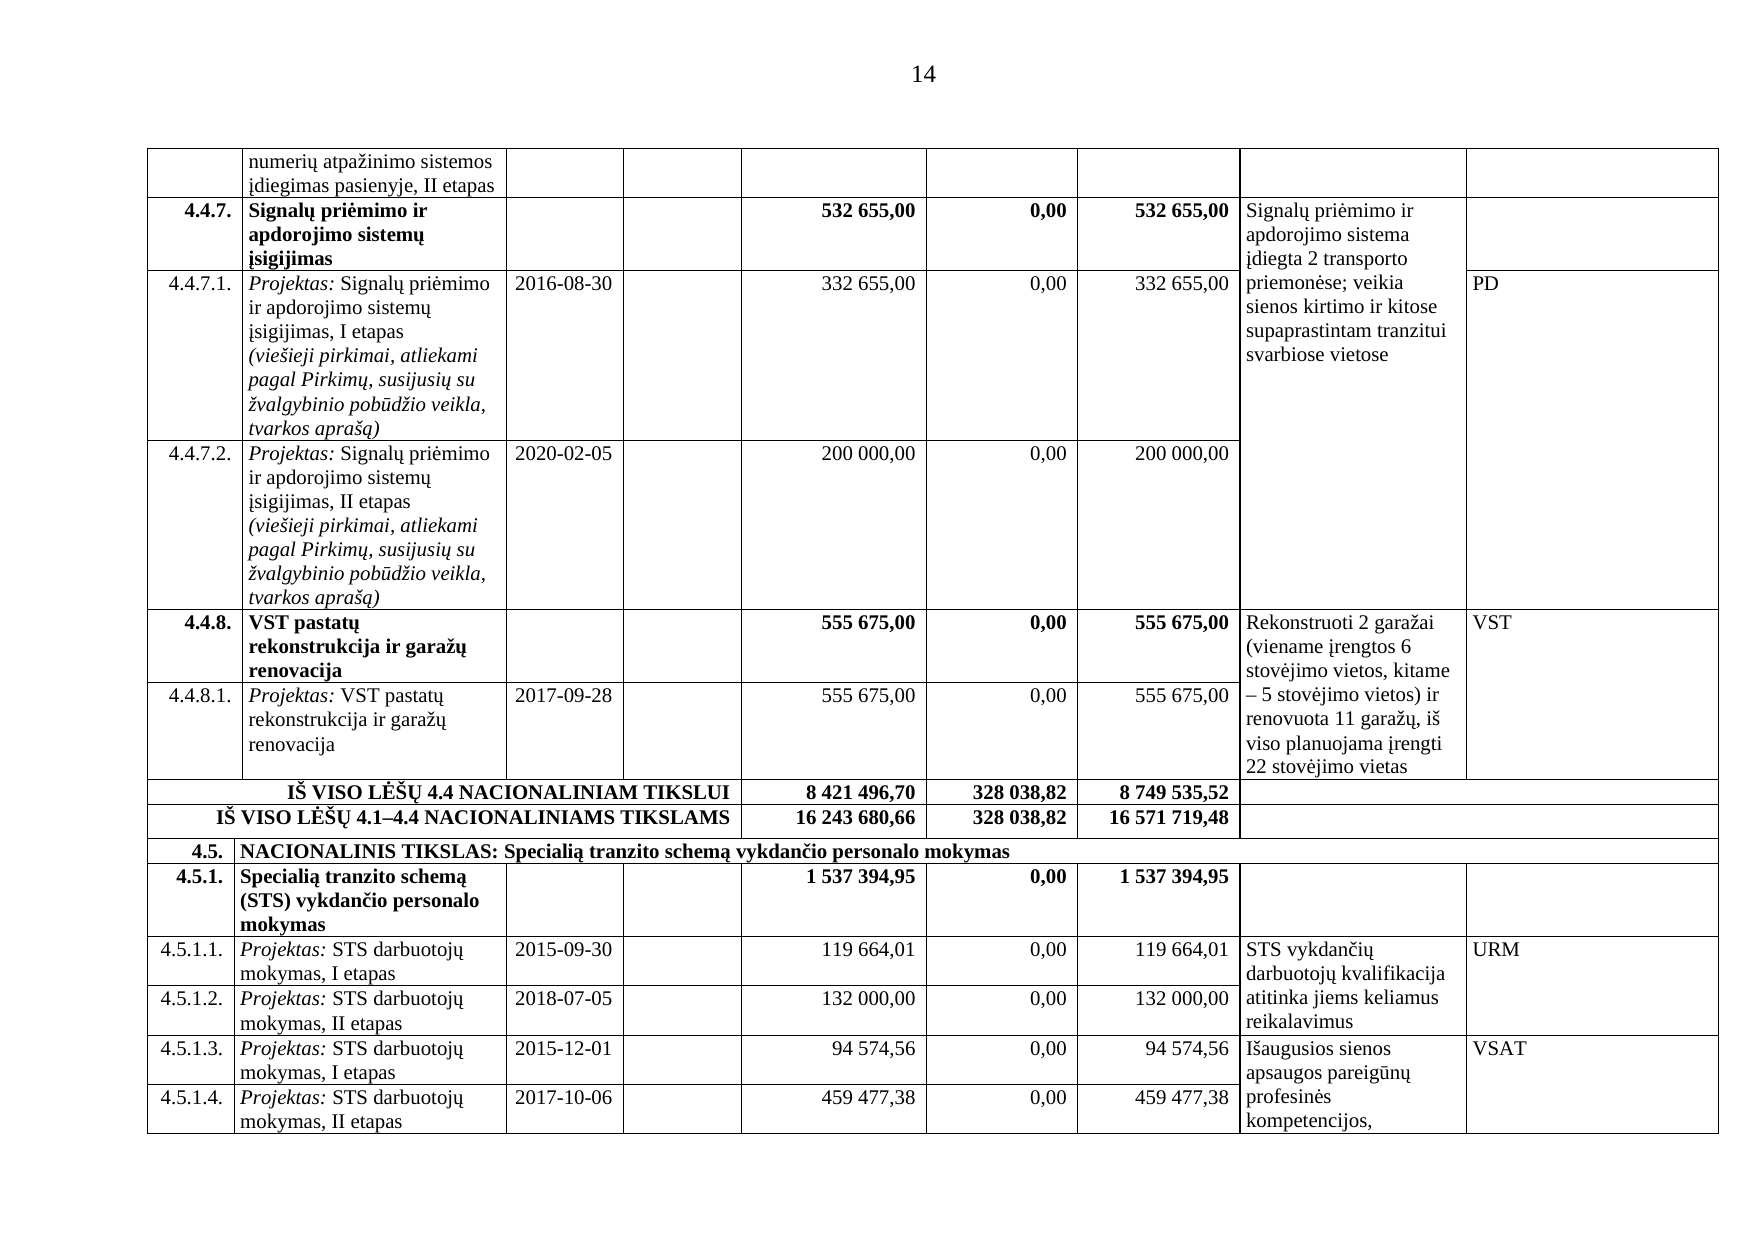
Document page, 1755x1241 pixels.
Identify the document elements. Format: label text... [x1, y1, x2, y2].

table_cell [742, 149, 926, 197]
table_cell [624, 864, 741, 936]
table_cell [1241, 864, 1466, 936]
table_cell [624, 149, 741, 197]
table_cell 555 675,00 [742, 683, 926, 778]
table_cell Signalų priėmimo ir apdorojimo sistemų įsigijimas [243, 198, 506, 270]
table_cell [1467, 149, 1718, 197]
table_cell 4.5.1.1. [148, 937, 234, 985]
table_cell 328 038,82 [927, 805, 1077, 838]
table_cell IŠ VISO LĖŠŲ 4.4 NACIONALINIAM TIKSLUI [148, 780, 741, 804]
table_cell 4.5. [148, 839, 234, 863]
table_cell Projektas: STS darbuotojų mokymas, I etapas [235, 1036, 506, 1084]
table_cell 4.5.1.4. [148, 1085, 234, 1133]
table_cell [624, 198, 741, 270]
table_cell [507, 610, 623, 682]
table_cell 4.4.7.2. [148, 441, 242, 609]
table_cell 1 537 394,95 [742, 864, 926, 936]
table_cell [624, 610, 741, 682]
table_cell 0,00 [927, 1085, 1077, 1133]
table_cell 94 574,56 [742, 1036, 926, 1084]
table_cell Išaugusios sienos apsaugos pareigūnų profesinės kompetencijos, [1241, 1036, 1466, 1133]
table_cell 532 655,00 [742, 198, 926, 270]
table_cell Projektas: STS darbuotojų mokymas, II etapas [235, 1085, 506, 1133]
table_cell 4.4.8. [148, 610, 242, 682]
table_cell [1467, 198, 1718, 270]
table_cell 0,00 [927, 1036, 1077, 1084]
table_cell 2017-10-06 [507, 1085, 623, 1133]
table_cell 459 477,38 [742, 1085, 926, 1133]
table_cell 2020-02-05 [507, 441, 623, 609]
table_cell 0,00 [927, 986, 1077, 1034]
table_cell VSAT [1467, 1036, 1718, 1133]
table_cell 2017-09-28 [507, 683, 623, 778]
table_cell 0,00 [927, 441, 1077, 609]
table_cell 328 038,82 [927, 780, 1077, 804]
table_cell PD [1467, 271, 1718, 609]
table_cell 200 000,00 [1078, 441, 1239, 609]
table_cell 4.5.1.2. [148, 986, 234, 1034]
table_cell 200 000,00 [742, 441, 926, 609]
table_cell 0,00 [927, 610, 1077, 682]
table_cell 0,00 [927, 683, 1077, 778]
table_cell Projektas: STS darbuotojų mokymas, II etapas [235, 986, 506, 1034]
table_cell [507, 864, 623, 936]
table_cell 332 655,00 [742, 271, 926, 439]
table_cell 132 000,00 [742, 986, 926, 1034]
table_cell numerių atpažinimo sistemos įdiegimas pasienyje, II etapas [243, 149, 506, 197]
table_cell [624, 1036, 741, 1084]
table_cell [1241, 780, 1718, 804]
table_cell STS vykdančių darbuotojų kvalifikacija atitinka jiems keliamus reikalavimus [1241, 937, 1466, 1034]
table_cell [507, 198, 623, 270]
table_cell 119 664,01 [742, 937, 926, 985]
table_cell 0,00 [927, 271, 1077, 439]
table_cell 8 421 496,70 [742, 780, 926, 804]
table_cell [507, 149, 623, 197]
table_cell 94 574,56 [1078, 1036, 1239, 1084]
table_cell [624, 271, 741, 439]
table_cell 2018-07-05 [507, 986, 623, 1034]
table_cell Projektas: Signalų priėmimo ir apdorojimo sistemų įsigijimas, I etapas (viešieji pirkimai, atliekami pagal Pirkimų, susijusių su žvalgybinio pobūdžio veikla, tvarkos aprašą) [243, 271, 506, 439]
table_cell 555 675,00 [1078, 683, 1239, 778]
table_cell Projektas: VST pastatų rekonstrukcija ir garažų renovacija [243, 683, 506, 778]
table_cell 119 664,01 [1078, 937, 1239, 985]
table_cell 0,00 [927, 198, 1077, 270]
table_cell Projektas: STS darbuotojų mokymas, I etapas [235, 937, 506, 985]
table_cell 16 243 680,66 [742, 805, 926, 838]
table_cell NACIONALINIS TIKSLAS: Specialią tranzito schemą vykdančio personalo mokymas [235, 839, 1718, 863]
table_cell 4.5.1.3. [148, 1036, 234, 1084]
table_cell 4.4.7. [148, 198, 242, 270]
table_cell [1078, 149, 1239, 197]
table_cell [1241, 149, 1466, 197]
table_cell Specialią tranzito schemą (STS) vykdančio personalo mokymas [235, 864, 506, 936]
table_cell 2016-08-30 [507, 271, 623, 439]
table_cell 4.4.8.1. [148, 683, 242, 778]
table_cell 132 000,00 [1078, 986, 1239, 1034]
table_cell [624, 441, 741, 609]
table_cell [624, 1085, 741, 1133]
table_cell [1467, 864, 1718, 936]
table_cell VST [1467, 610, 1718, 778]
table_cell 532 655,00 [1078, 198, 1239, 270]
table_cell VST pastatų rekonstrukcija ir garažų renovacija [243, 610, 506, 682]
table_cell 2015-09-30 [507, 937, 623, 985]
table_cell Rekonstruoti 2 garažai (viename įrengtos 6 stovėjimo vietos, kitame – 5 stovėjimo vietos) ir renovuota 11 garažų, iš viso planuojama įrengti 22 stovėjimo vietas [1241, 610, 1466, 778]
table_cell [148, 149, 242, 197]
table_cell 2015-12-01 [507, 1036, 623, 1084]
table_cell [624, 683, 741, 778]
table_cell [624, 937, 741, 985]
table_cell 555 675,00 [1078, 610, 1239, 682]
table_cell Projektas: Signalų priėmimo ir apdorojimo sistemų įsigijimas, II etapas (viešieji pirkimai, atliekami pagal Pirkimų, susijusių su žvalgybinio pobūdžio veikla, tvarkos aprašą) [243, 441, 506, 609]
table_cell 1 537 394,95 [1078, 864, 1239, 936]
table_cell 8 749 535,52 [1078, 780, 1239, 804]
table_cell 4.4.7.1. [148, 271, 242, 439]
table_cell 0,00 [927, 937, 1077, 985]
table_cell 16 571 719,48 [1078, 805, 1239, 838]
table_cell [624, 986, 741, 1034]
table_cell 0,00 [927, 864, 1077, 936]
table_cell [927, 149, 1077, 197]
table_cell 459 477,38 [1078, 1085, 1239, 1133]
table_cell [1241, 805, 1718, 838]
table_cell IŠ VISO LĖŠŲ 4.1–4.4 NACIONALINIAMS TIKSLAMS [148, 805, 741, 838]
table_cell 4.5.1. [148, 864, 234, 936]
table_cell URM [1467, 937, 1718, 1034]
table_cell 555 675,00 [742, 610, 926, 682]
table_cell Signalų priėmimo ir apdorojimo sistema įdiegta 2 transporto priemonėse; veikia sienos kirtimo ir kitose supaprastintam tranzitui svarbiose vietose [1241, 198, 1466, 609]
table_cell 332 655,00 [1078, 271, 1239, 439]
